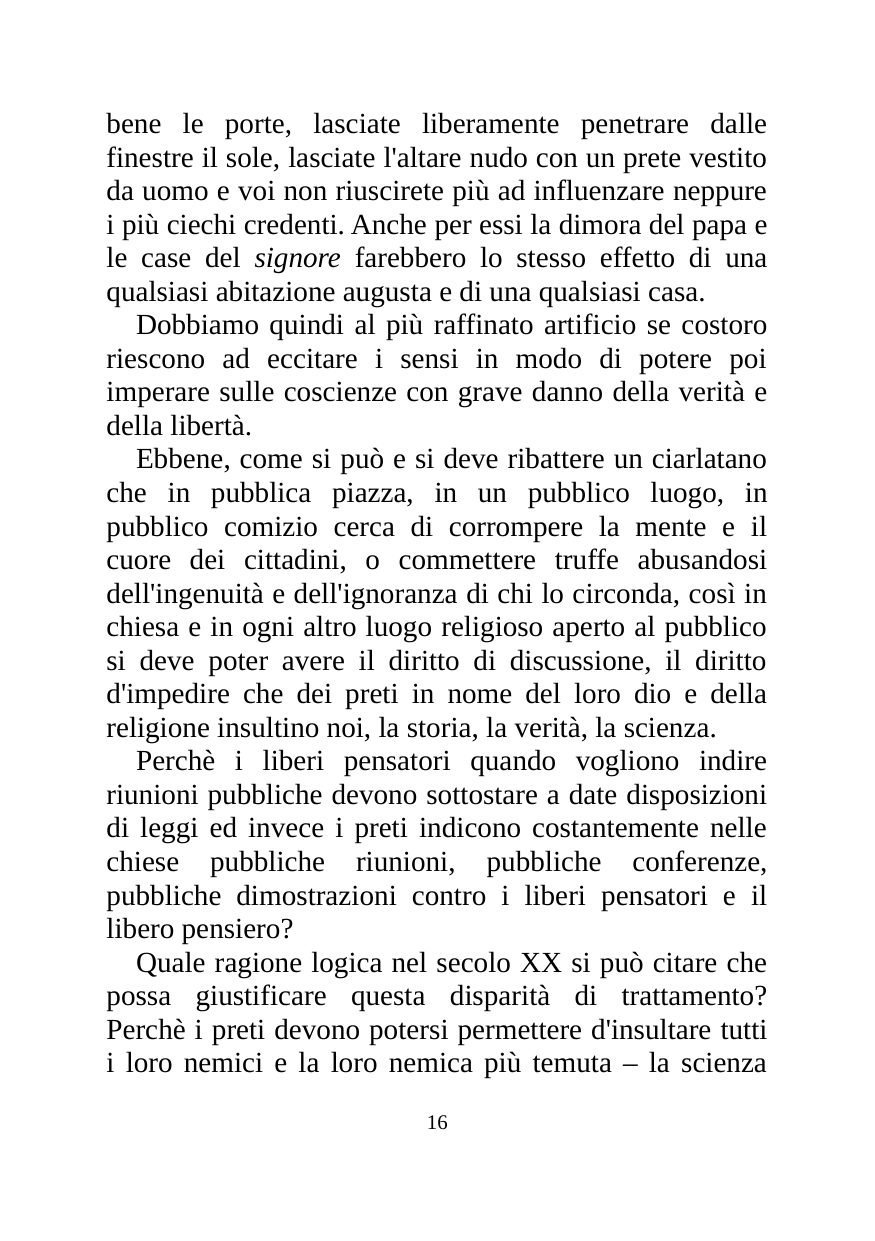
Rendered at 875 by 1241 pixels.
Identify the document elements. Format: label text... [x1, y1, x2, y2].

text Quale ragione logica nel secolo XX si può citare che possa giustificare questa disparità di trattamento? Perchè i preti devono potersi permettere d'insultare tutti i loro nemici e la loro nemica più temuta – la scienza [106, 945, 768, 1079]
text Perchè i liberi pensatori quando vogliono indire riunioni pubbliche devono sottostare a date disposizioni di leggi ed invece i preti indicono costantemente nelle chiese pubbliche riunioni, pubbliche conferenze, pubbliche dimostrazioni contro i liberi pensatori e il libero pensiero? [106, 743, 768, 945]
text Ebbene, come si può e si deve ribattere un ciarlatano che in pubblica piazza, in un pubblico luogo, in pubblico comizio cerca di corrompere la mente e il cuore dei cittadini, o commettere truffe abusandosi dell'ingenuità e dell'ignoranza di chi lo circonda, così in chiesa e in ogni altro luogo religioso aperto al pubblico si deve poter avere il diritto di discussione, il diritto d'impedire che dei preti in nome del loro dio e della religione insultino noi, la storia, la verità, la scienza. [106, 442, 768, 743]
text Dobbiamo quindi al più raffinato artificio se costoro riescono ad eccitare i sensi in modo di potere poi imperare sulle coscienze con grave danno della verità e della libertà. [106, 307, 768, 442]
text bene le porte, lasciate liberamente penetrare dalle finestre il sole, lasciate l'altare nudo con un prete vestito da uomo e voi non riuscirete più ad influenzare neppure i più ciechi credenti. Anche per essi la dimora del papa e le case del signore farebbero lo stesso effetto di una qualsiasi abitazione augusta e di una qualsiasi casa. [106, 106, 768, 307]
